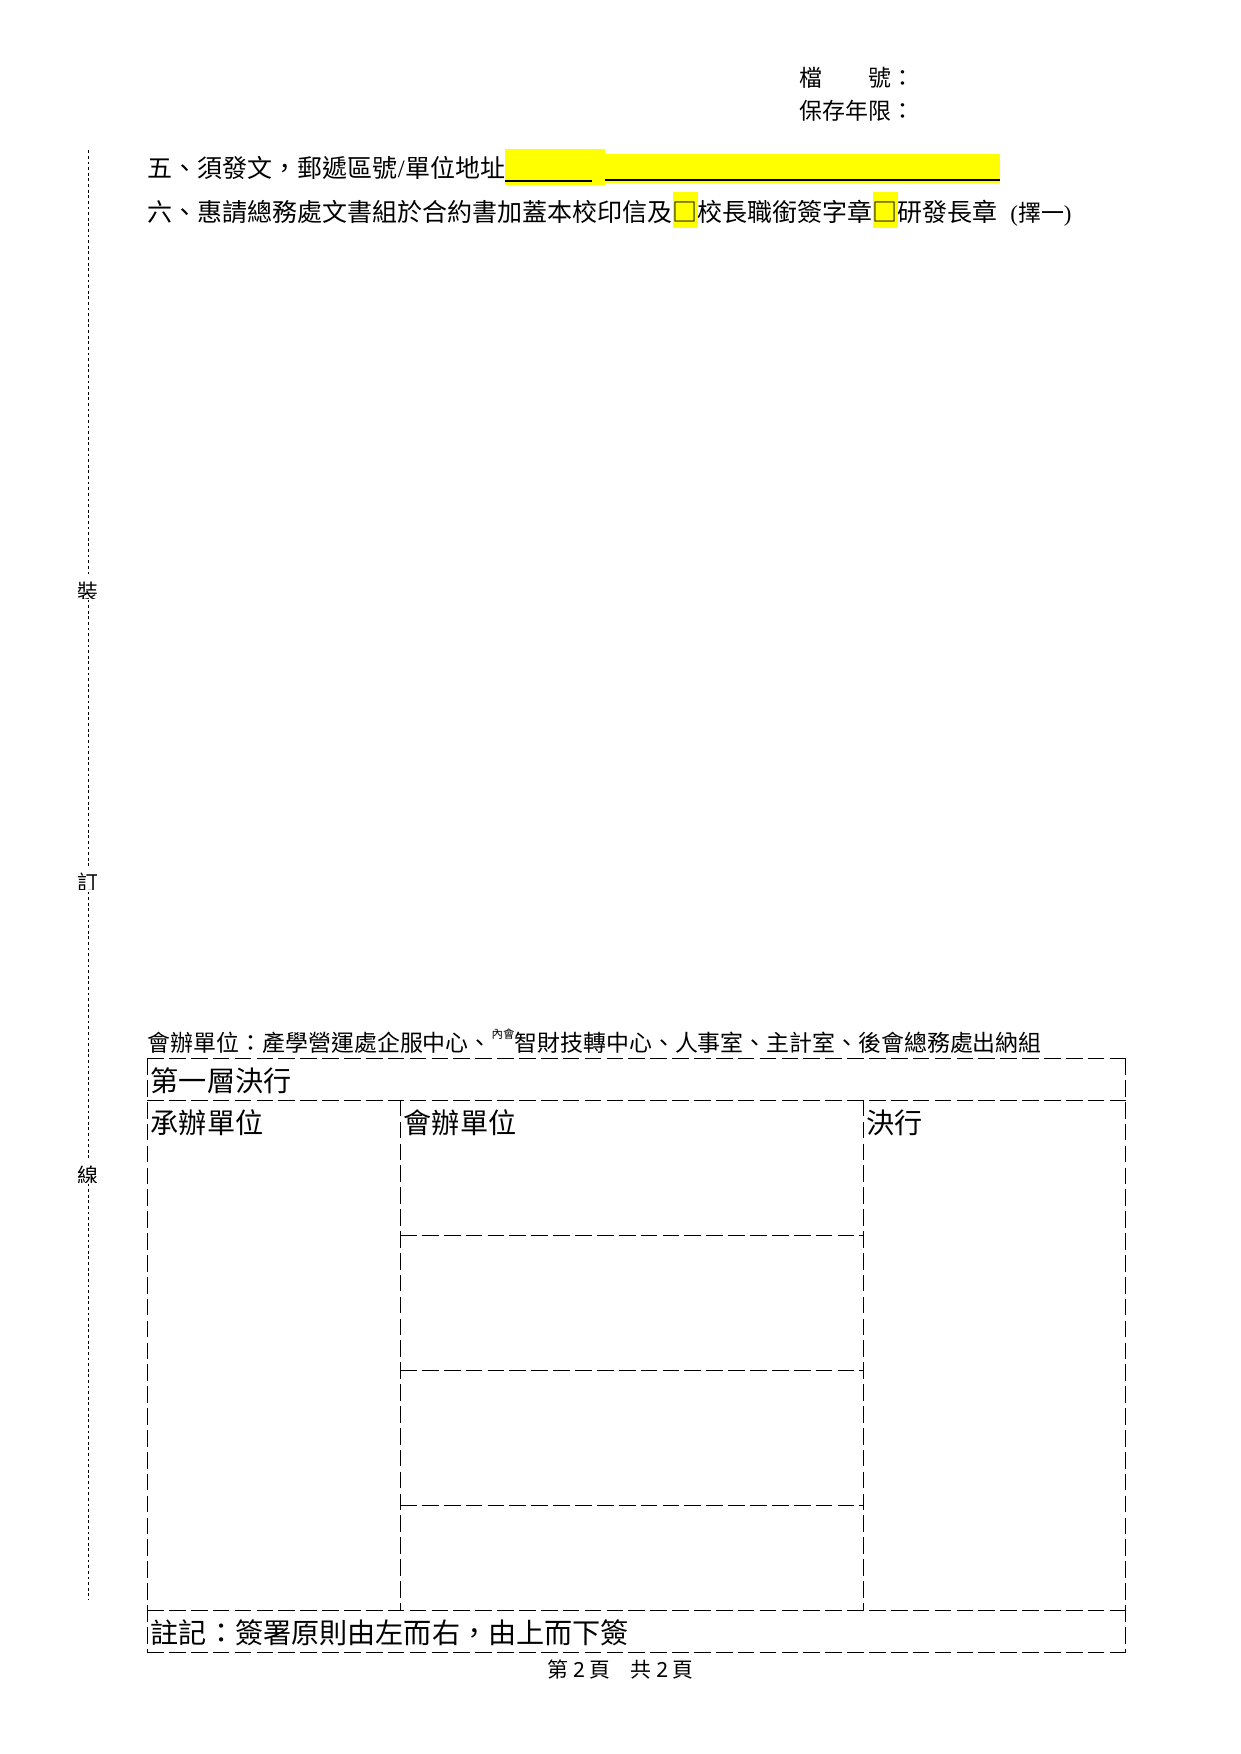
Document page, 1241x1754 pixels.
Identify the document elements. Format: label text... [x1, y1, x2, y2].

text 六、惠請總務處文書組於合約書加蓋本校印信及□校長職銜簽字章□研發長章 (擇一) [148, 192, 1122, 228]
text 五、須發文，郵遞區號/單位地址 [148, 149, 1122, 185]
